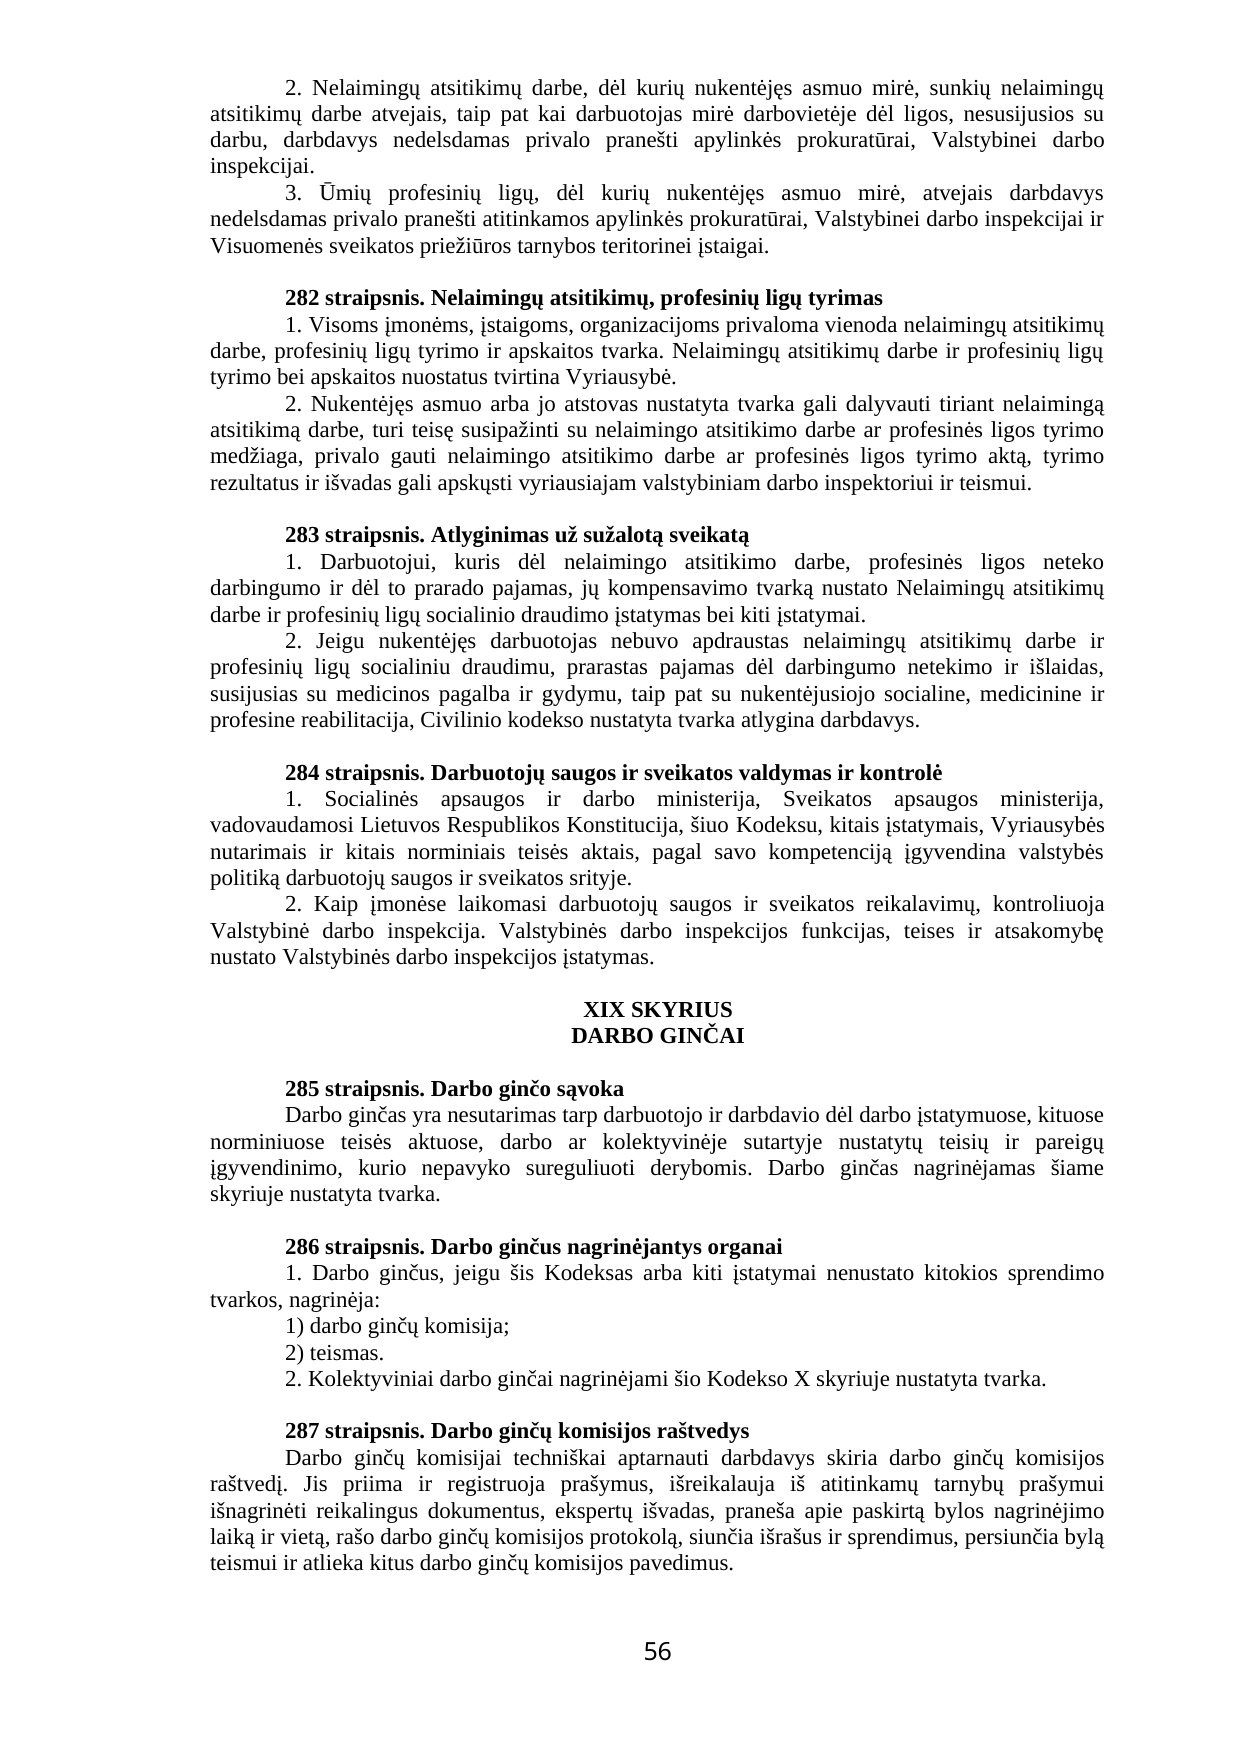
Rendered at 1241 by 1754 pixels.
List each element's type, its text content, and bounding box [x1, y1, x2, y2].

text Darbo ginčų komisijai techniškai aptarnauti darbdavys skiria darbo ginčų komisijos raštvedį. Jis priima ir registruoja prašymus, išreikalauja iš atitinkamų tarnybų prašymui išnagrinėti reikalingus dokumentus, ekspertų išvadas, praneša apie paskirtą bylos nagrinėjimo laiką ir vietą, rašo darbo ginčų komisijos protokolą, siunčia išrašus ir sprendimus, persiunčia bylą teismui ir atlieka kitus darbo ginčų komisijos pavedimus. [210, 1444, 1106, 1576]
text 287 straipsnis. Darbo ginčų komisijos raštvedys [210, 1418, 1106, 1444]
text Darbo ginčas yra nesutarimas tarp darbuotojo ir darbdavio dėl darbo įstatymuose, kituose norminiuose teisės aktuose, darbo ar kolektyvinėje sutartyje nustatytų teisių ir pareigų įgyvendinimo, kurio nepavyko sureguliuoti derybomis. Darbo ginčas nagrinėjamas šiame skyriuje nustatyta tvarka. [210, 1101, 1106, 1207]
text 2) teismas. [210, 1338, 1106, 1365]
text 2. Nukentėjęs asmuo arba jo atstovas nustatyta tvarka gali dalyvauti tiriant nelaimingą atsitikimą darbe, turi teisę susipažinti su nelaimingo atsitikimo darbe ar profesinės ligos tyrimo medžiaga, privalo gauti nelaimingo atsitikimo darbe ar profesinės ligos tyrimo aktą, tyrimo rezultatus ir išvadas gali apskųsti vyriausiajam valstybiniam darbo inspektoriui ir teismui. [210, 390, 1106, 495]
text 283 straipsnis. Atlyginimas už sužalotą sveikatą [210, 522, 1106, 548]
text 1. Socialinės apsaugos ir darbo ministerija, Sveikatos apsaugos ministerija, vadovaudamosi Lietuvos Respublikos Konstitucija, šiuo kodeksu, kitais įstatymais, Vyriausybės nutarimais ir kitais norminiais teisės aktais, pagal savo kompetenciją įgyvendina valstybės politiką darbuotojų saugos ir sveikatos srityje. [210, 785, 1106, 891]
text 1. Darbo ginčus, jeigu šis Kodeksas arba kiti įstatymai nenustato kitokios sprendimo tvarkos, nagrinėja: [210, 1259, 1106, 1312]
text 282 straipsnis. Nelaimingų atsitikimų, profesinių ligų tyrimas [210, 284, 1106, 311]
text 2. Kolektyviniai darbo ginčai nagrinėjami šio Kodekso X skyriuje nustatyta tvarka. [210, 1365, 1106, 1391]
text 1. Visoms įmonėms, įstaigoms, organizacijoms privaloma vienoda nelaimingų atsitikimų darbe, profesinių ligų tyrimo ir apskaitos tvarka. Nelaimingų atsitikimų darbe ir profesinių ligų tyrimo bei apskaitos nuostatus tvirtina Vyriausybė. [210, 311, 1106, 390]
text 3. Ūmių profesinių ligų, dėl kurių nukentėjęs asmuo mirė, atvejais darbdavys nedelsdamas privalo pranešti atitinkamos apylinkės prokuratūrai, Valstybinei darbo inspekcijai ir Visuomenės sveikatos priežiūros tarnybos teritorinei įstaigai. [210, 179, 1106, 258]
text 285 straipsnis. Darbo ginčo sąvoka [210, 1075, 1106, 1101]
text 2. Jeigu nukentėjęs darbuotojas nebuvo apdraustas nelaimingų atsitikimų darbe ir profesinių ligų socialiniu draudimu, prarastas pajamas dėl darbingumo netekimo ir išlaidas, susijusias su medicinos pagalba ir gydymu, taip pat su nukentėjusiojo socialine, medicinine ir profesine reabilitacija, Civilinio kodekso nustatyta tvarka atlygina darbdavys. [210, 627, 1106, 732]
text 1. Darbuotojui, kuris dėl nelaimingo atsitikimo darbe, profesinės ligos neteko darbingumo ir dėl to prarado pajamas, jų kompensavimo tvarką nustato Nelaimingų atsitikimų darbe ir profesinių ligų socialinio draudimo įstatymas bei kiti įstatymai. [210, 548, 1106, 627]
text XIX SKYRIUS [210, 996, 1106, 1022]
text 1) darbo ginčų komisija; [210, 1312, 1106, 1338]
text DARBO GINČAI [210, 1022, 1106, 1049]
text 284 straipsnis. Darbuotojų saugos ir sveikatos valdymas ir kontrolė [210, 759, 1106, 785]
text 286 straipsnis. Darbo ginčus nagrinėjantys organai [210, 1233, 1106, 1259]
text 2. Kaip įmonėse laikomasi darbuotojų saugos ir sveikatos reikalavimų, kontroliuoja Valstybinė darbo inspekcija. Valstybinės darbo inspekcijos funkcijas, teises ir atsakomybę nustato valstybinės darbo inspekcijos įstatymas. [210, 891, 1106, 969]
text 2. Nelaimingų atsitikimų darbe, dėl kurių nukentėjęs asmuo mirė, sunkių nelaimingų atsitikimų darbe atvejais, taip pat kai darbuotojas mirė darbovietėje dėl ligos, nesusijusios su darbu, darbdavys nedelsdamas privalo pranešti apylinkės prokuratūrai, Valstybinei darbo inspekcijai. [210, 73, 1106, 179]
